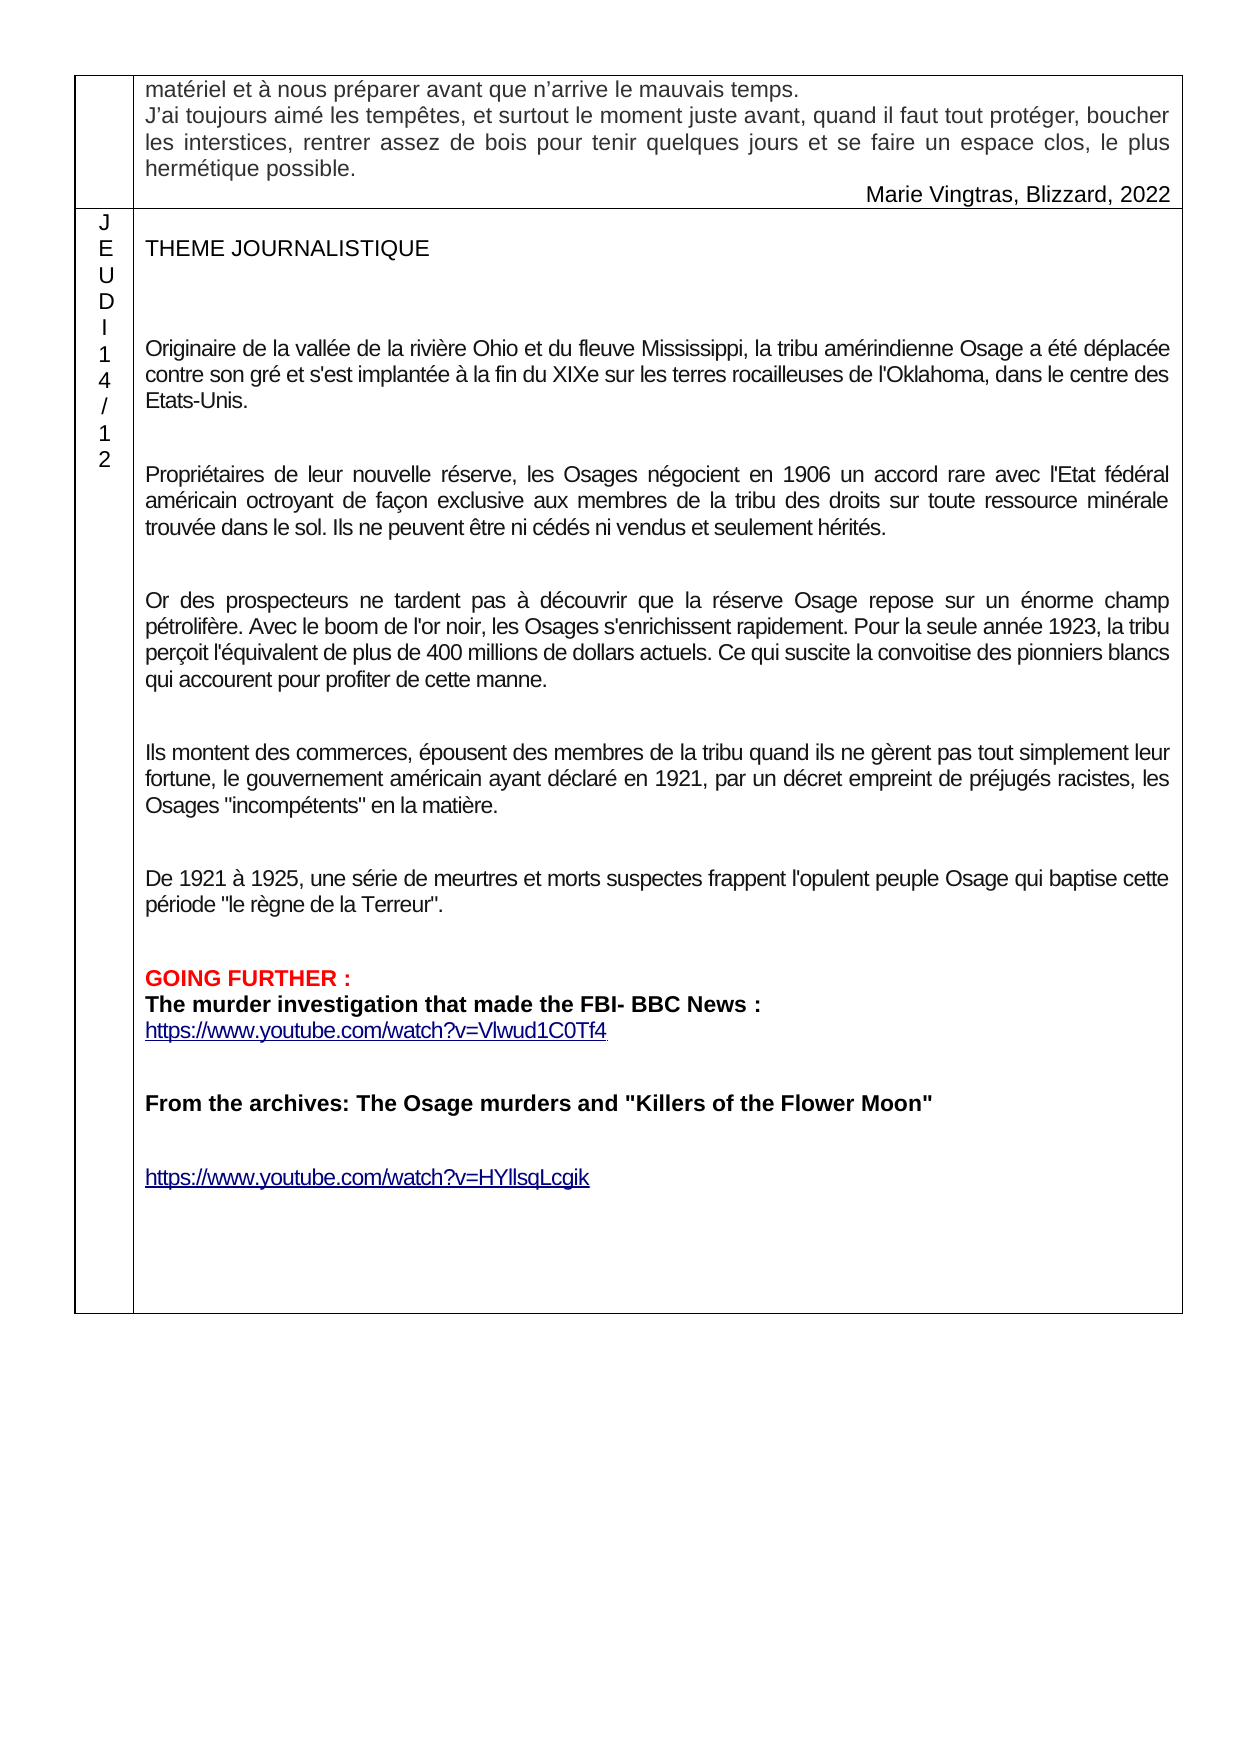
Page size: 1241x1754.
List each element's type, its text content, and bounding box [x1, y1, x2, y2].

table_cell JEUDI 14/12 [76, 209, 133, 1312]
table_cell [76, 76, 133, 208]
table_cell THEME JOURNALISTIQUE Originaire de la vallée de la rivière Ohio et du fleuve Mississippi, la tribu amérindienne Osage a été déplacée contre son gré et s'est implantée à la fin du XIXe sur les terres rocailleuses de l'Oklahoma, dans le centre des Etats-Unis. Propriétaires de leur nouvelle réserve, les Osages négocient en 1906 un accord rare avec l'Etat fédéral américain octroyant de façon exclusive aux membres de la tribu des droits sur toute ressource minérale trouvée dans le sol. Ils ne peuvent être ni cédés ni vendus et seulement hérités. Or des prospecteurs ne tardent pas à découvrir que la réserve Osage repose sur un énorme champ pétrolifère. Avec le boom de l'or noir, les Osages s'enrichissent rapidement. Pour la seule année 1923, la tribu perçoit l'équivalent de plus de 400 millions de dollars actuels. Ce qui suscite la convoitise des pionniers blancs qui accourent pour profiter de cette manne. Ils montent des commerces, épousent des membres de la tribu quand ils ne gèrent pas tout simplement leur fortune, le gouvernement américain ayant déclaré en 1921, par un décret empreint de préjugés racistes, les Osages "incompétents" en la matière. De 1921 à 1925, une série de meurtres et morts suspectes frappent l'opulent peuple Osage qui baptise cette période "le règne de la Terreur". GOING FURTHER : The murder investigation that made the FBI- BBC News : https://www.youtube.com/watch?v=Vlwud1C0Tf4 From the archives: The Osage murders and "Killers of the Flower Moon" https://www.youtube.com/watch?v=HYllsqLcgik [134, 209, 1182, 1312]
table_cell matériel et à nous préparer avant que n’arrive le mauvais temps. J’ai toujours aimé les tempêtes, et surtout le moment juste avant, quand il faut tout protéger, boucher les interstices, rentrer assez de bois pour tenir quelques jours et se faire un espace clos, le plus hermétique possible. Marie Vingtras, Blizzard, 2022 [134, 76, 1182, 208]
